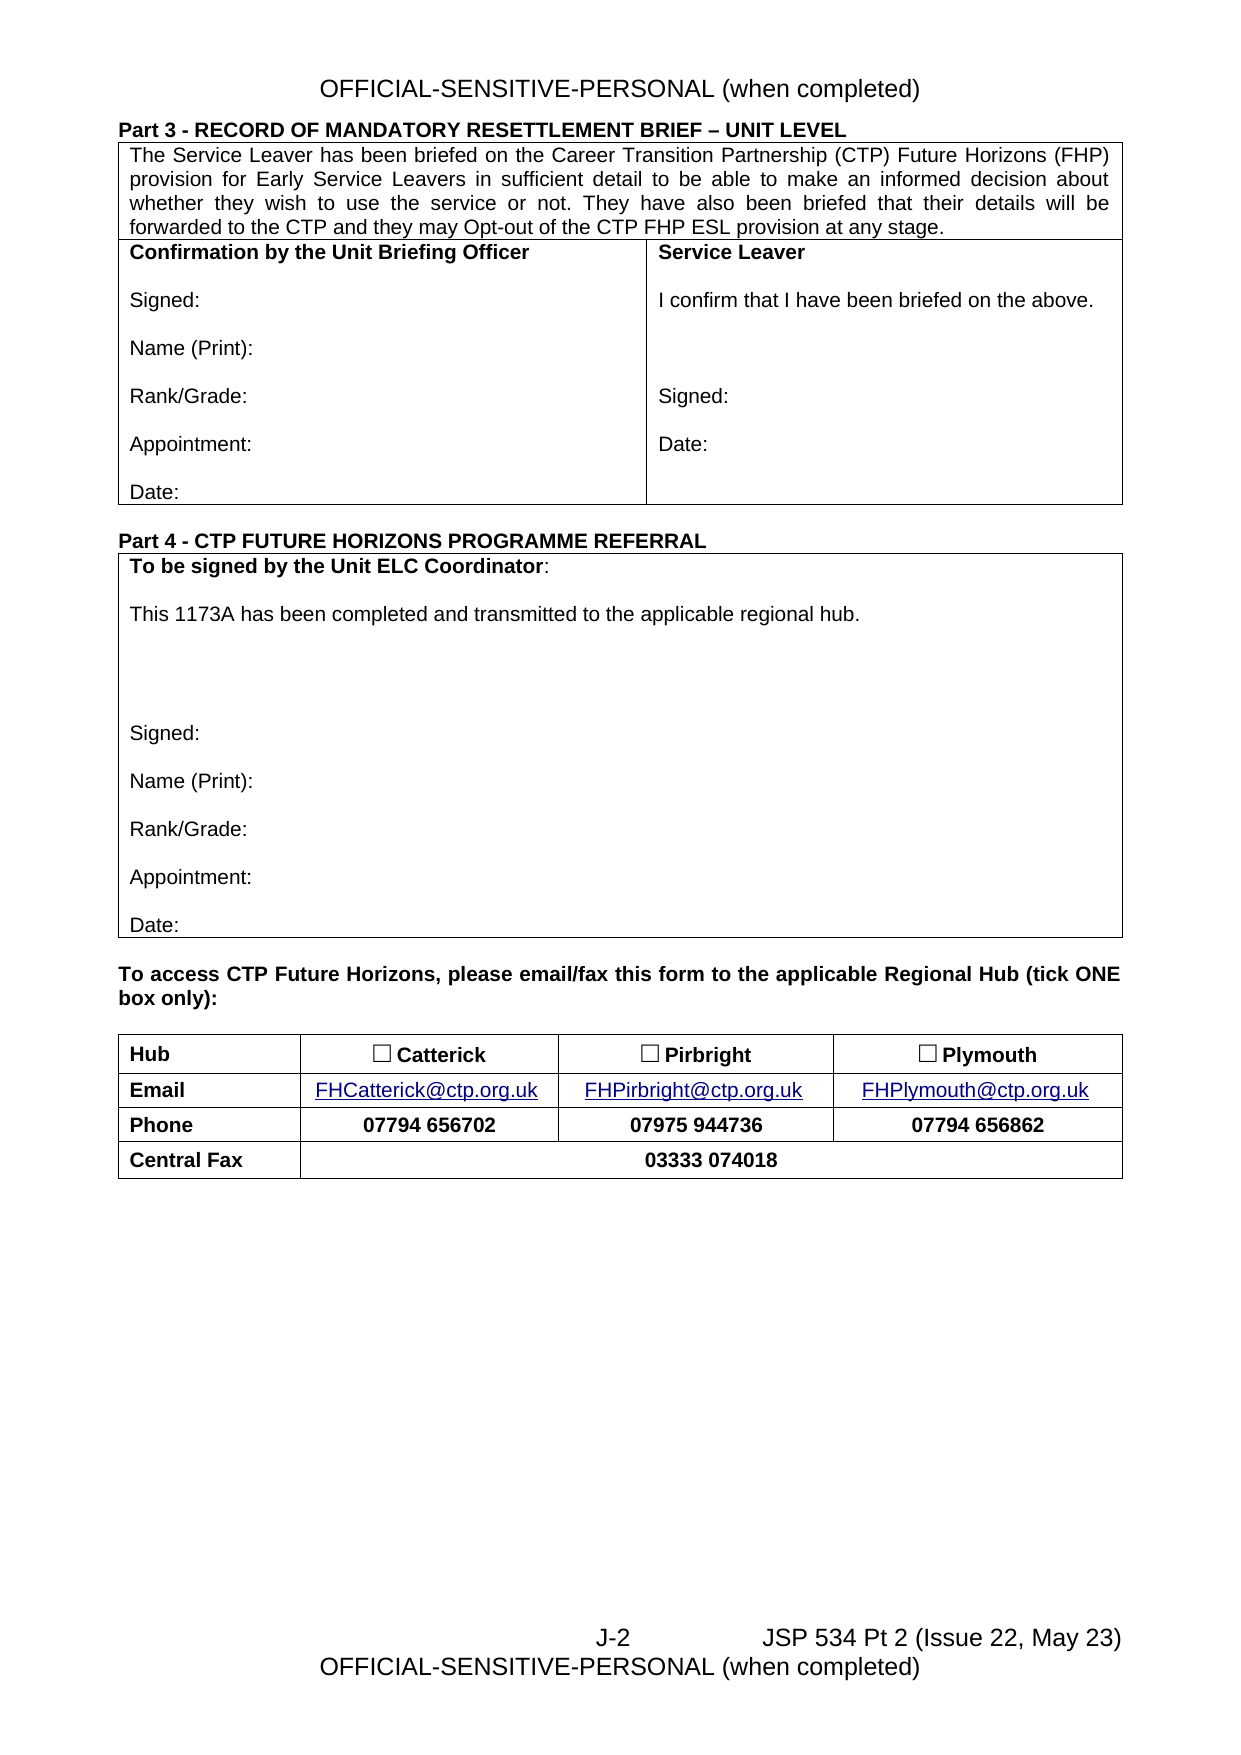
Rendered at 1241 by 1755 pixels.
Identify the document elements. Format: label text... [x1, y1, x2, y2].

table_cell Central Fax [119, 1142, 300, 1178]
table_cell FHPlymouth@ctp.org.uk [834, 1074, 1122, 1107]
table_header □ Pirbright [559, 1035, 833, 1073]
text Part 3 - RECORD OF MANDATORY RESETTLEMENT BRIEF – UNIT LEVEL [118, 118, 1122, 142]
table_cell 07975 944736 [559, 1108, 833, 1141]
table_header □ Plymouth [834, 1035, 1122, 1073]
table_cell 07794 656702 [301, 1108, 558, 1141]
text To access CTP Future Horizons, please email/fax this form to the applicable Regional Hub (tick ONE box only): [118, 962, 1122, 1010]
table_cell FHPirbright@ctp.org.uk [559, 1074, 833, 1107]
table_cell FHCatterick@ctp.org.uk [301, 1074, 558, 1107]
text Part 4 - CTP FUTURE HORIZONS PROGRAMME REFERRAL [118, 528, 1122, 552]
table_cell Phone [119, 1108, 300, 1141]
table_header The Service Leaver has been briefed on the Career Transition Partnership (CTP) Future Horizons (FHP) provision for Early Service Leavers in sufficient detail to be able to make an informed decision about whether they wish to use the service or not. They have also been briefed that their details will be forwarded to the CTP and they may Opt-out of the CTP FHP ESL provision at any stage. [119, 143, 1122, 239]
table_cell Service Leaver I confirm that I have been briefed on the above. Signed: Date: [647, 240, 1122, 503]
table_cell 07794 656862 [834, 1108, 1122, 1141]
table_header To be signed by the Unit ELC Coordinator: This 1173A has been completed and transmitted to the applicable regional hub. Signed: Name (Print): Rank/Grade: Appointment: Date: [119, 554, 1122, 937]
table_cell Confirmation by the Unit Briefing Officer Signed: Name (Print): Rank/Grade: Appointment: Date: [119, 240, 646, 503]
table_cell Email [119, 1074, 300, 1107]
table_header Hub [119, 1035, 300, 1073]
table_header □ Catterick [301, 1035, 558, 1073]
table_cell 03333 074018 [301, 1142, 1122, 1178]
